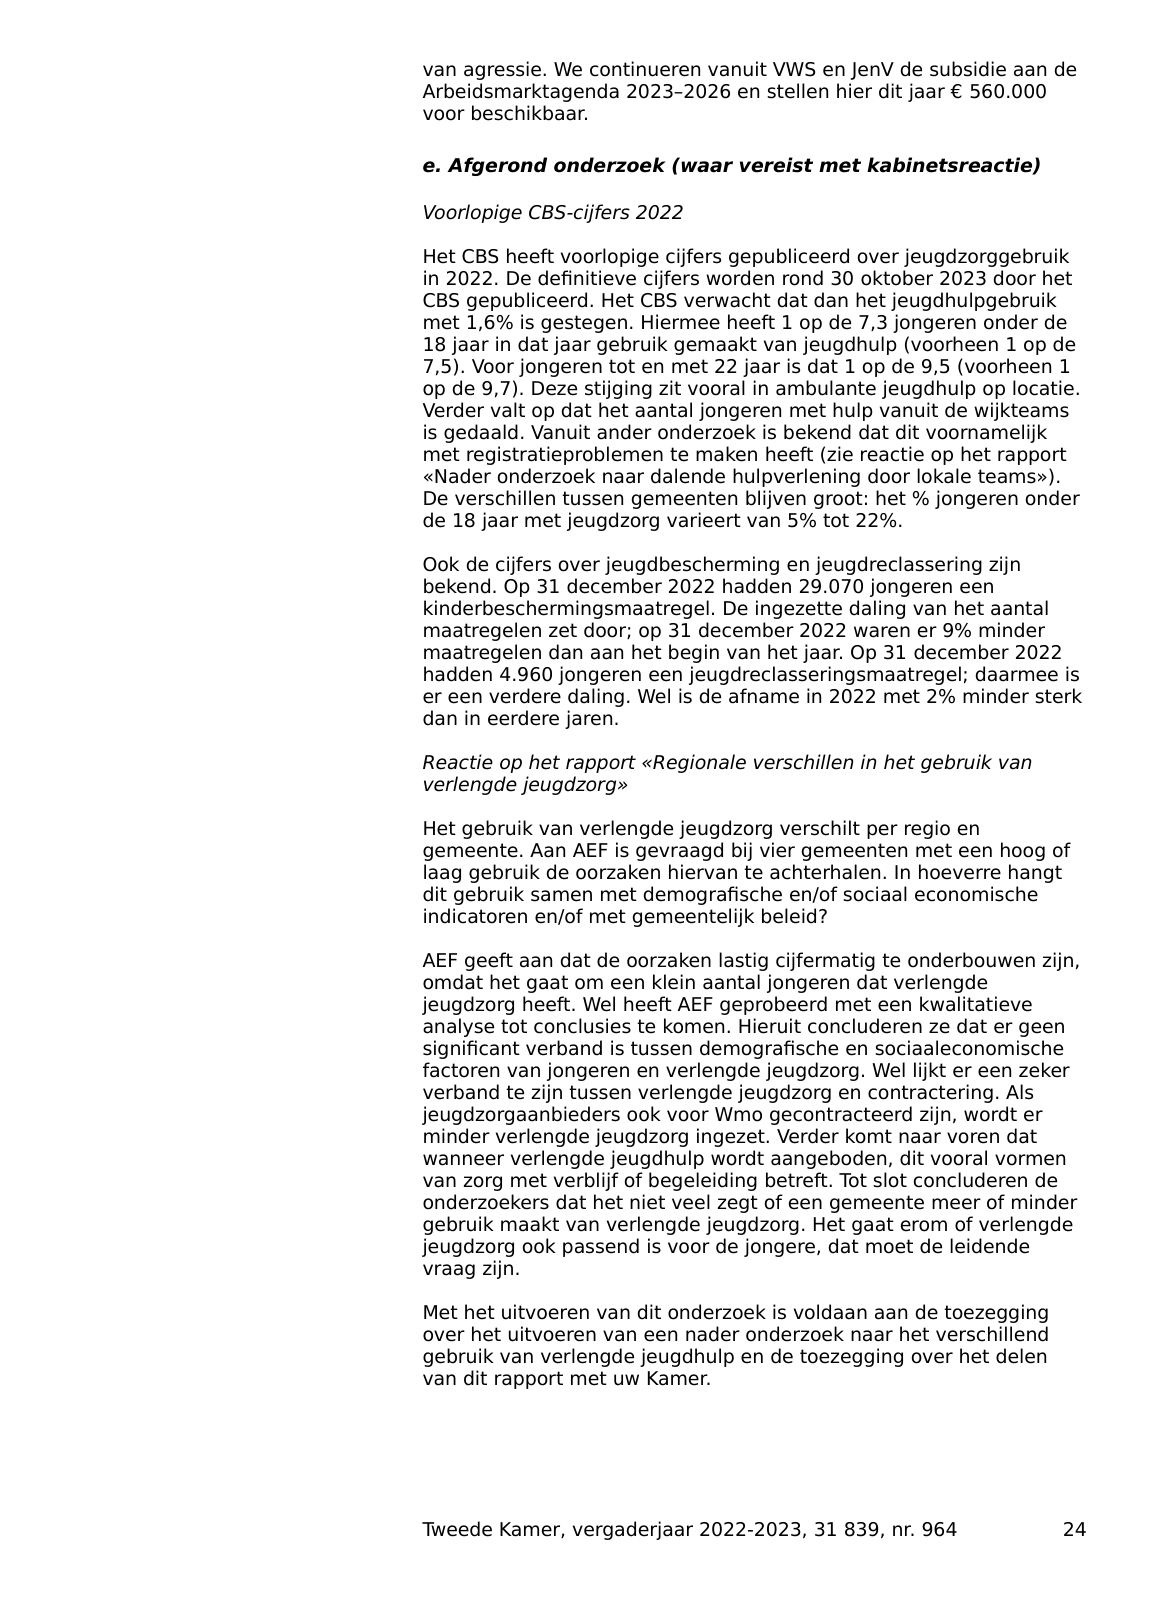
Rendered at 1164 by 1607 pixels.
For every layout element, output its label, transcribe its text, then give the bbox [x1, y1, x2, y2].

subtitle Reactie op het rapport «Regionale verschillen in het gebruik van verlengde jeugdzorg» [422, 752, 1087, 796]
text van agressie. We continueren vanuit VWS en JenV de subsidie aan de Arbeidsmarktagenda 2023–2026 en stellen hier dit jaar € 560.000 voor beschikbaar. [422, 59, 1087, 125]
subtitle e. Afgerond onderzoek (waar vereist met kabinetsreactie) [422, 155, 1087, 177]
text Het CBS heeft voorlopige cijfers gepubliceerd over jeugdzorggebruik in 2022. De definitieve cijfers worden rond 30 oktober 2023 door het CBS gepubliceerd. Het CBS verwacht dat dan het jeugdhulpgebruik met 1,6% is gestegen. Hiermee heeft 1 op de 7,3 jongeren onder de 18 jaar in dat jaar gebruik gemaakt van jeugdhulp (voorheen 1 op de 7,5). Voor jongeren tot en met 22 jaar is dat 1 op de 9,5 (voorheen 1 op de 9,7). Deze stijging zit vooral in ambulante jeugdhulp op locatie. Verder valt op dat het aantal jongeren met hulp vanuit de wijkteams is gedaald. Vanuit ander onderzoek is bekend dat dit voornamelijk met registratieproblemen te maken heeft (zie reactie op het rapport «Nader onderzoek naar dalende hulpverlening door lokale teams»). De verschillen tussen gemeenten blijven groot: het % jongeren onder de 18 jaar met jeugdzorg varieert van 5% tot 22%. [422, 246, 1087, 532]
text AEF geeft aan dat de oorzaken lastig cijfermatig te onderbouwen zijn, omdat het gaat om een klein aantal jongeren dat verlengde jeugdzorg heeft. Wel heeft AEF geprobeerd met een kwalitatieve analyse tot conclusies te komen. Hieruit concluderen ze dat er geen significant verband is tussen demografische en sociaaleconomische factoren van jongeren en verlengde jeugdzorg. Wel lijkt er een zeker verband te zijn tussen verlengde jeugdzorg en contractering. Als jeugdzorgaanbieders ook voor Wmo gecontracteerd zijn, wordt er minder verlengde jeugdzorg ingezet. Verder komt naar voren dat wanneer verlengde jeugdhulp wordt aangeboden, dit vooral vormen van zorg met verblijf of begeleiding betreft. Tot slot concluderen de onderzoekers dat het niet veel zegt of een gemeente meer of minder gebruik maakt van verlengde jeugdzorg. Het gaat erom of verlengde jeugdzorg ook passend is voor de jongere, dat moet de leidende vraag zijn. [422, 950, 1087, 1280]
text Ook de cijfers over jeugdbescherming en jeugdreclassering zijn bekend. Op 31 december 2022 hadden 29.070 jongeren een kinderbeschermingsmaatregel. De ingezette daling van het aantal maatregelen zet door; op 31 december 2022 waren er 9% minder maatregelen dan aan het begin van het jaar. Op 31 december 2022 hadden 4.960 jongeren een jeugdreclasseringsmaatregel; daarmee is er een verdere daling. Wel is de afname in 2022 met 2% minder sterk dan in eerdere jaren. [422, 554, 1087, 730]
subtitle Voorlopige CBS-cijfers 2022 [422, 202, 1087, 224]
text Het gebruik van verlengde jeugdzorg verschilt per regio en gemeente. Aan AEF is gevraagd bij vier gemeenten met een hoog of laag gebruik de oorzaken hiervan te achterhalen. In hoeverre hangt dit gebruik samen met demografische en/of sociaal economische indicatoren en/of met gemeentelijk beleid? [422, 818, 1087, 928]
text Met het uitvoeren van dit onderzoek is voldaan aan de toezegging over het uitvoeren van een nader onderzoek naar het verschillend gebruik van verlengde jeugdhulp en de toezegging over het delen van dit rapport met uw Kamer. [422, 1302, 1087, 1390]
